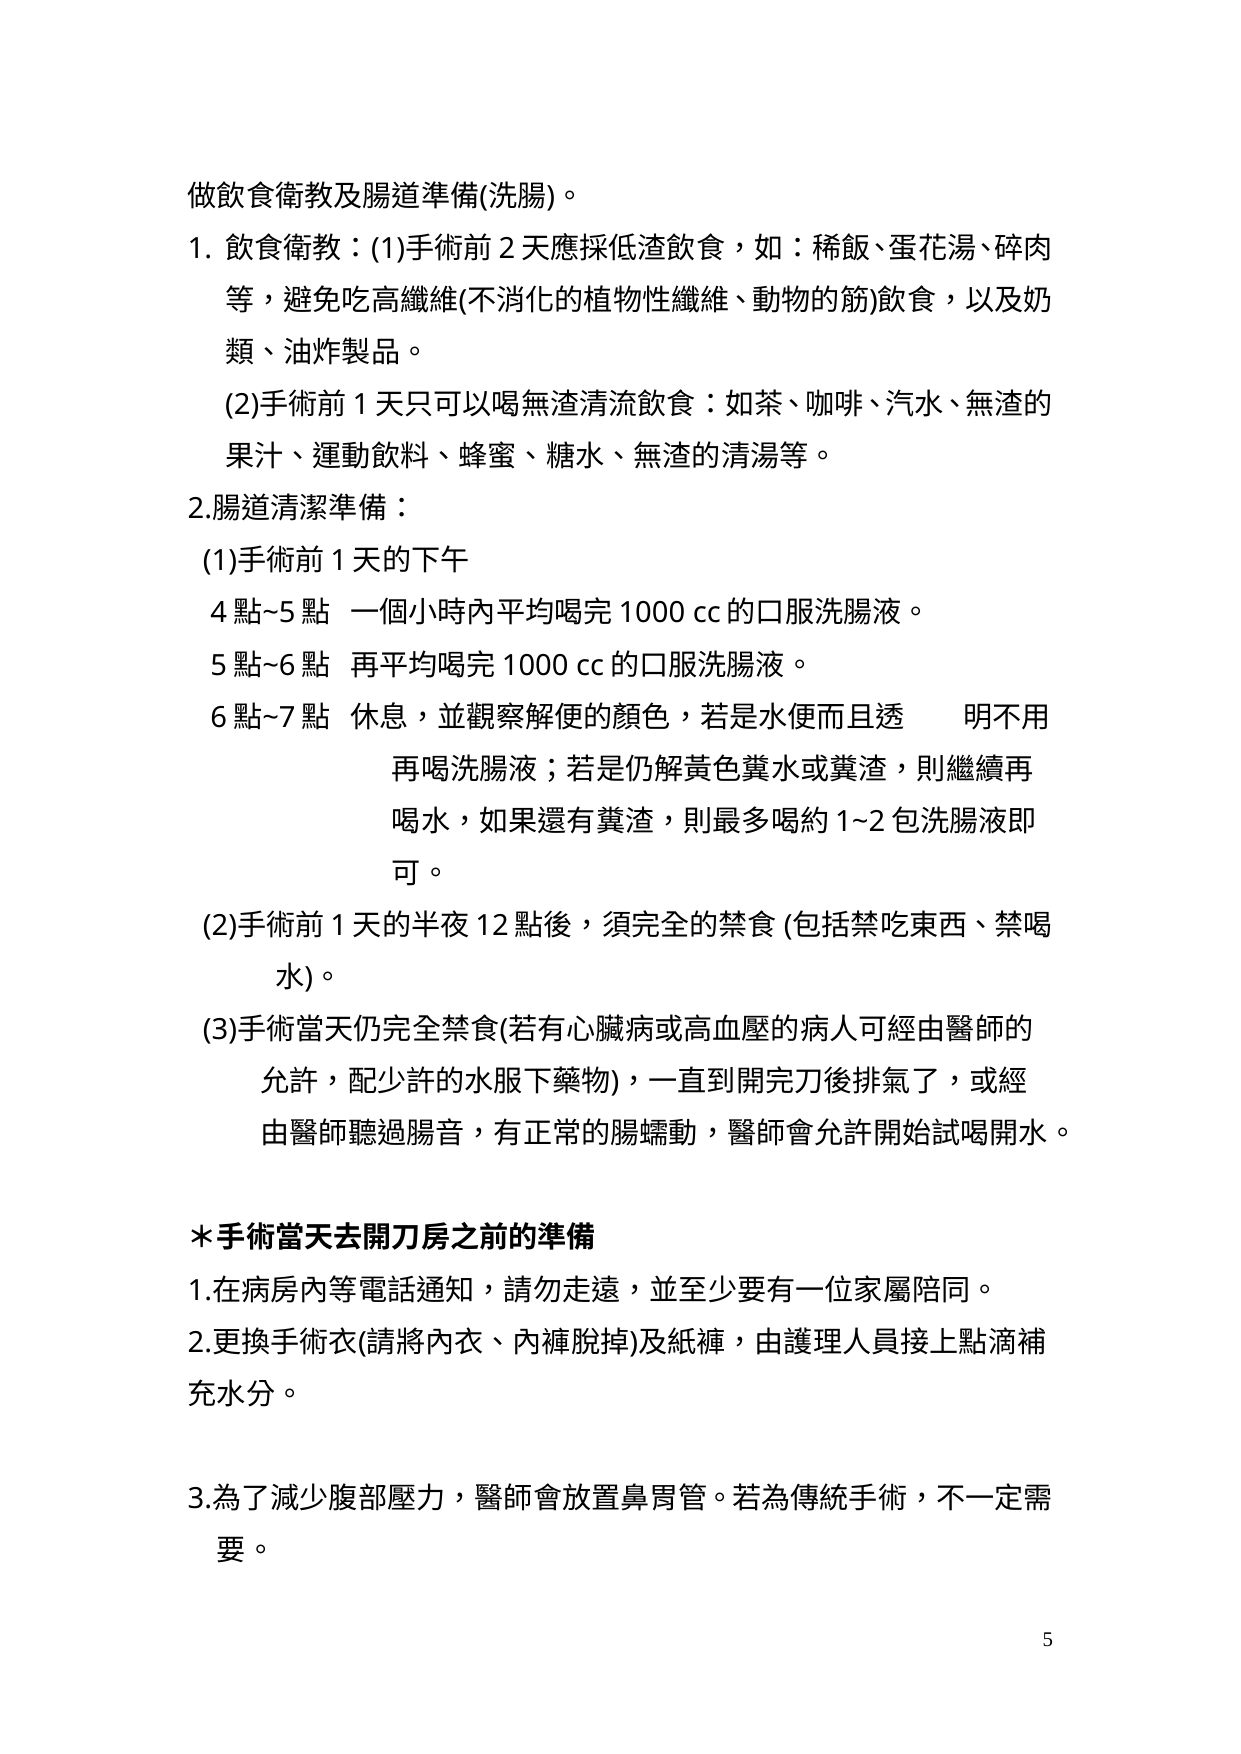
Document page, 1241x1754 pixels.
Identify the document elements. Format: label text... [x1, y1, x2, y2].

text 2.更換手術衣(請將內衣、內褲脫掉)及紙褲，由護理人員接上點滴補充水分。 [187, 1310, 1053, 1414]
text 2.腸道清潔準備： [187, 477, 1053, 529]
text 做飲食衛教及腸道準備(洗腸)。 [187, 164, 1053, 217]
list 飲食衛教：(1)手術前2天應採低渣飲食，如：稀飯、蛋花湯、碎肉等，避免吃高纖維(不消化的植物性纖維、動物的筋)飲食，以及奶類、油炸製品。 [187, 217, 1053, 373]
text 6點~7點 休息，並觀察解便的顏色，若是水便而且透 明不用再喝洗腸液；若是仍解黃色糞水或糞渣，則繼續再喝水，如果還有糞渣，則最多喝約1~2包洗腸液即可。 [187, 685, 1053, 894]
text 3.為了減少腹部壓力，醫師會放置鼻胃管。若為傳統手術，不一定需要。 [187, 1467, 1053, 1571]
text 5點~6點 再平均喝完1000 cc的口服洗腸液。 [187, 633, 1053, 685]
text (3)手術當天仍完全禁食(若有心臟病或高血壓的病人可經由醫師的允許，配少許的水服下藥物)，一直到開完刀後排氣了，或經由醫師聽過腸音，有正常的腸蠕動，醫師會允許開始試喝開水。 [187, 998, 1053, 1154]
text 4點~5點 一個小時內平均喝完1000 cc的口服洗腸液。 [187, 581, 1053, 633]
text (2)手術前1天只可以喝無渣清流飲食：如茶、咖啡、汽水、無渣的果汁、運動飲料、蜂蜜、糖水、無渣的清湯等。 [225, 373, 1053, 477]
text ＊手術當天去開刀房之前的準備 [187, 1206, 1053, 1258]
text (1)手術前1天的下午 [187, 529, 1053, 581]
text 1.在病房內等電話通知，請勿走遠，並至少要有一位家屬陪同。 [187, 1258, 1053, 1310]
text (2)手術前1天的半夜12點後，須完全的禁食 (包括禁吃東西、禁喝水)。 [187, 894, 1053, 998]
